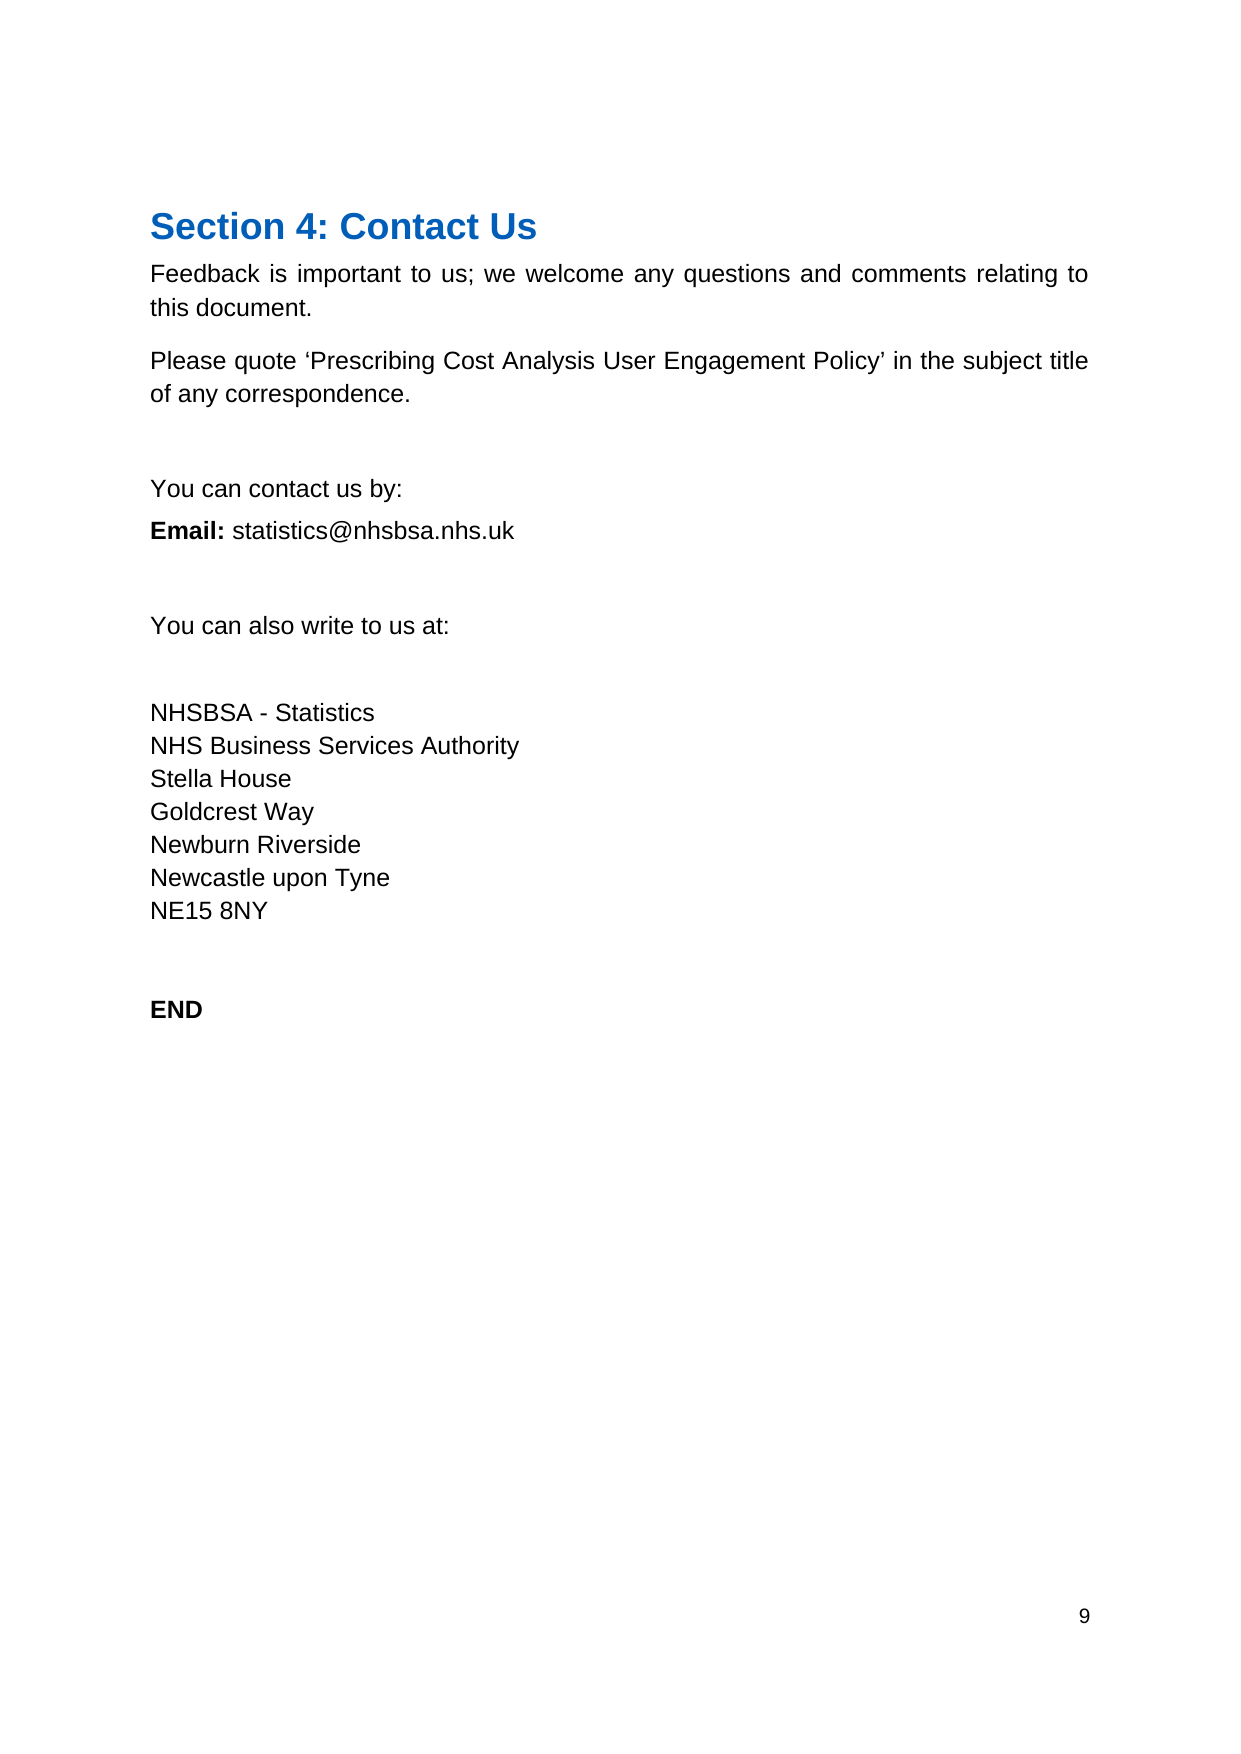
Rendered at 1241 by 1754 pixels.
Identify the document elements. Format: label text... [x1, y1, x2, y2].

text Goldcrest Way [150, 797, 1090, 826]
text END [150, 962, 1090, 1024]
text NHSBSA - Statistics NHS Business Services Authority [150, 665, 1090, 759]
text Newburn Riverside [150, 830, 1090, 858]
text Stella House [150, 764, 1090, 792]
text Email: statistics@nhsbsa.nhs.uk [150, 516, 1090, 544]
text NE15 8NY [150, 896, 1090, 924]
text Newcastle upon Tyne [150, 863, 1090, 892]
text You can also write to us at: [150, 611, 1090, 639]
text Please quote ‘Prescribing Cost Analysis User Engagement Policy’ in the subject title of any correspondence. [150, 346, 1090, 408]
subtitle Section 4: Contact Us [150, 204, 1090, 247]
text Feedback is important to us; we welcome any questions and comments relating to this document. [150, 259, 1090, 321]
text You can contact us by: [150, 474, 1090, 503]
